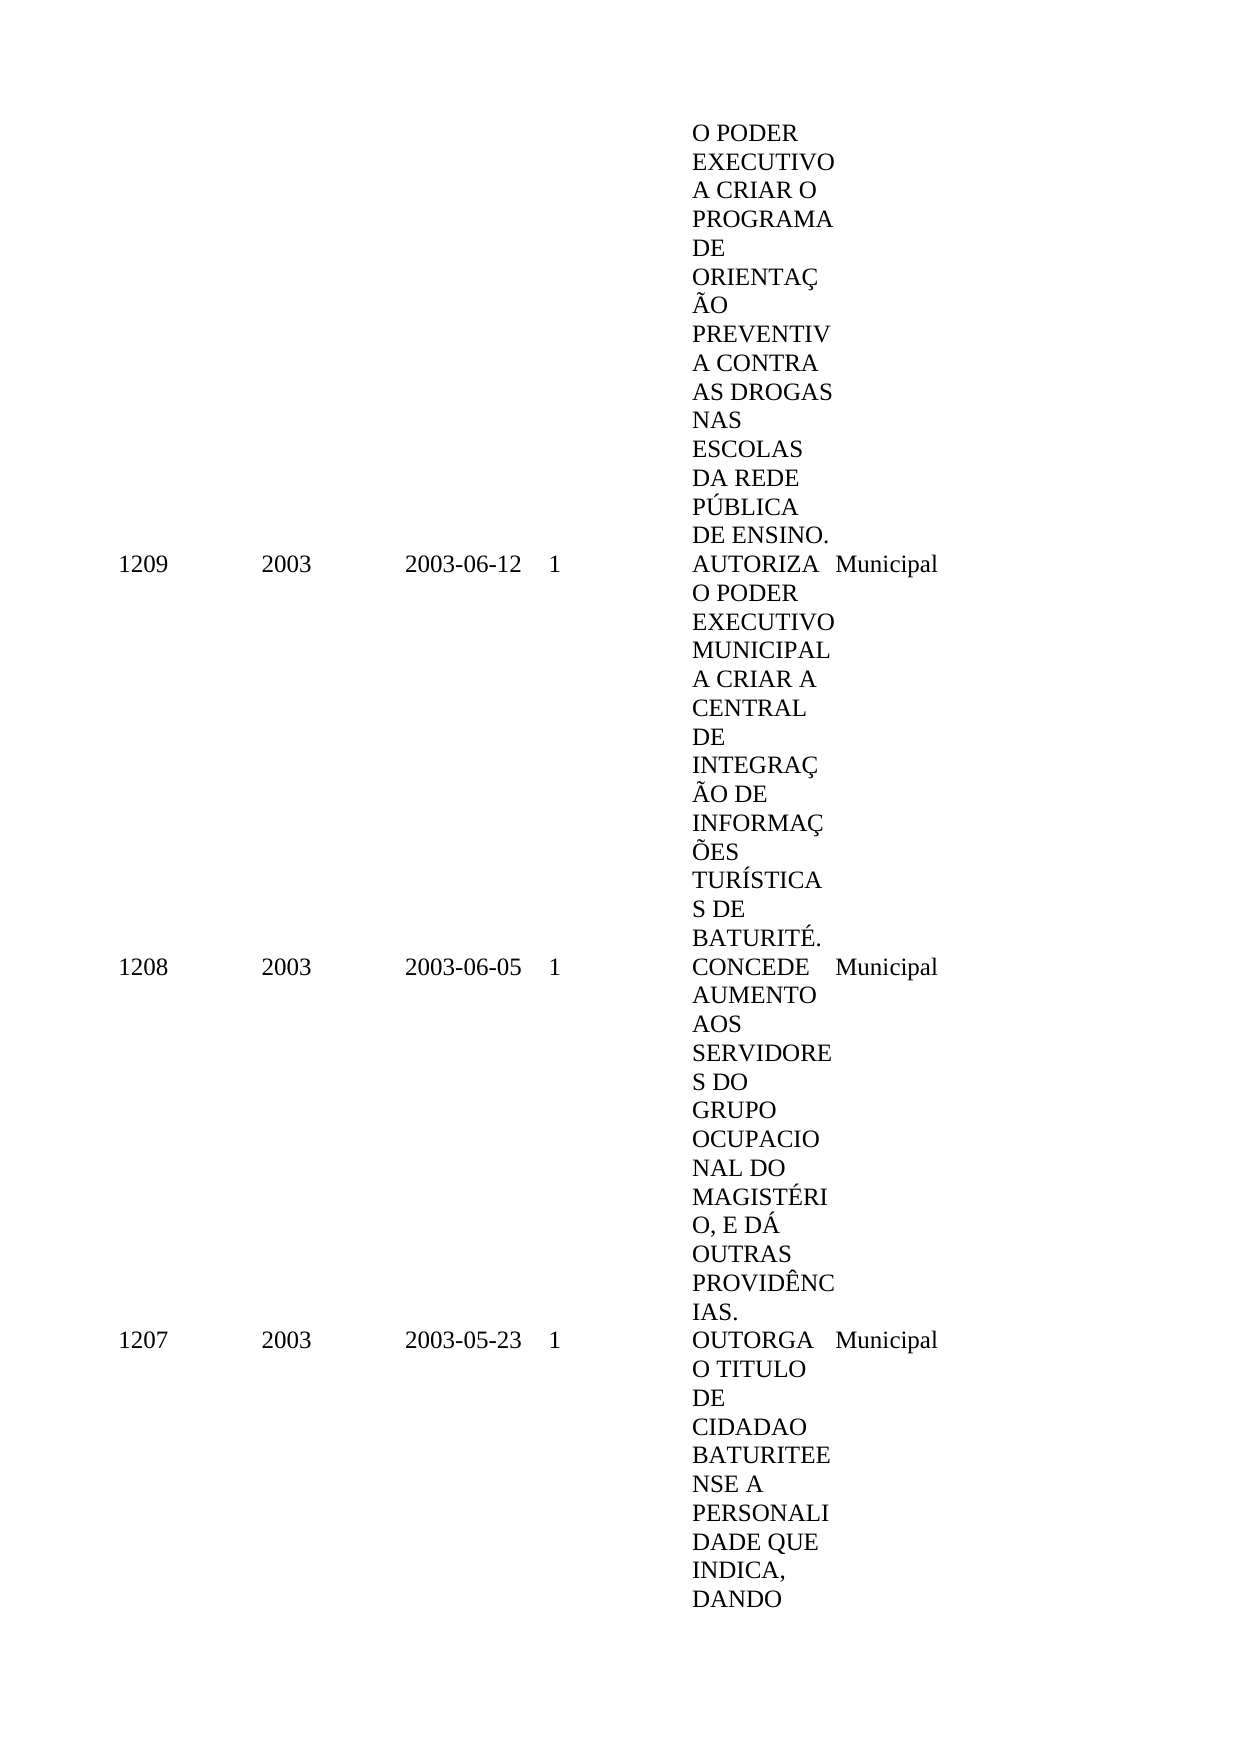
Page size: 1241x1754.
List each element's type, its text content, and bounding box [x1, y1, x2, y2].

table_cell 2003-06-12 [405, 549, 548, 952]
table_cell [118, 118, 261, 549]
table_cell [835, 118, 979, 549]
table_cell 2003-05-23 [405, 1326, 548, 1613]
table_cell [548, 118, 692, 549]
table_cell Municipal [835, 1326, 979, 1613]
table_cell [979, 118, 1122, 549]
table_cell 1 [548, 1326, 692, 1613]
table_cell 2003 [261, 1326, 405, 1613]
table_cell Municipal [835, 549, 979, 952]
table_cell [979, 1326, 1122, 1613]
table_cell Municipal [835, 952, 979, 1326]
table_cell 1 [548, 549, 692, 952]
table_cell 2003 [261, 549, 405, 952]
table_cell 1 [548, 952, 692, 1326]
table_cell OUTORGA O TITULO DE CIDADAO BATURITEENSE A PERSONALIDADE QUE INDICA, DANDO [692, 1326, 835, 1613]
table_cell [405, 118, 548, 549]
table_cell 2003 [261, 952, 405, 1326]
table_cell 1208 [118, 952, 261, 1326]
table_cell 2003-06-05 [405, 952, 548, 1326]
table_cell O PODER EXECUTIVO A CRIAR O PROGRAMA DE ORIENTAÇÃO PREVENTIVA CONTRA AS DROGAS NAS ESCOLAS DA REDE PÚBLICA DE ENSINO. [692, 118, 835, 549]
table_cell 1207 [118, 1326, 261, 1613]
table_cell 1209 [118, 549, 261, 952]
table_cell AUTORIZA O PODER EXECUTIVO MUNICIPAL A CRIAR A CENTRAL DE INTEGRAÇÃO DE INFORMAÇÕES TURÍSTICAS DE BATURITÉ. [692, 549, 835, 952]
table_cell [979, 952, 1122, 1326]
table_cell [261, 118, 405, 549]
table_cell [979, 549, 1122, 952]
table_cell CONCEDE AUMENTO AOS SERVIDORES DO GRUPO OCUPACIONAL DO MAGISTÉRIO, E DÁ OUTRAS PROVIDÊNCIAS. [692, 952, 835, 1326]
